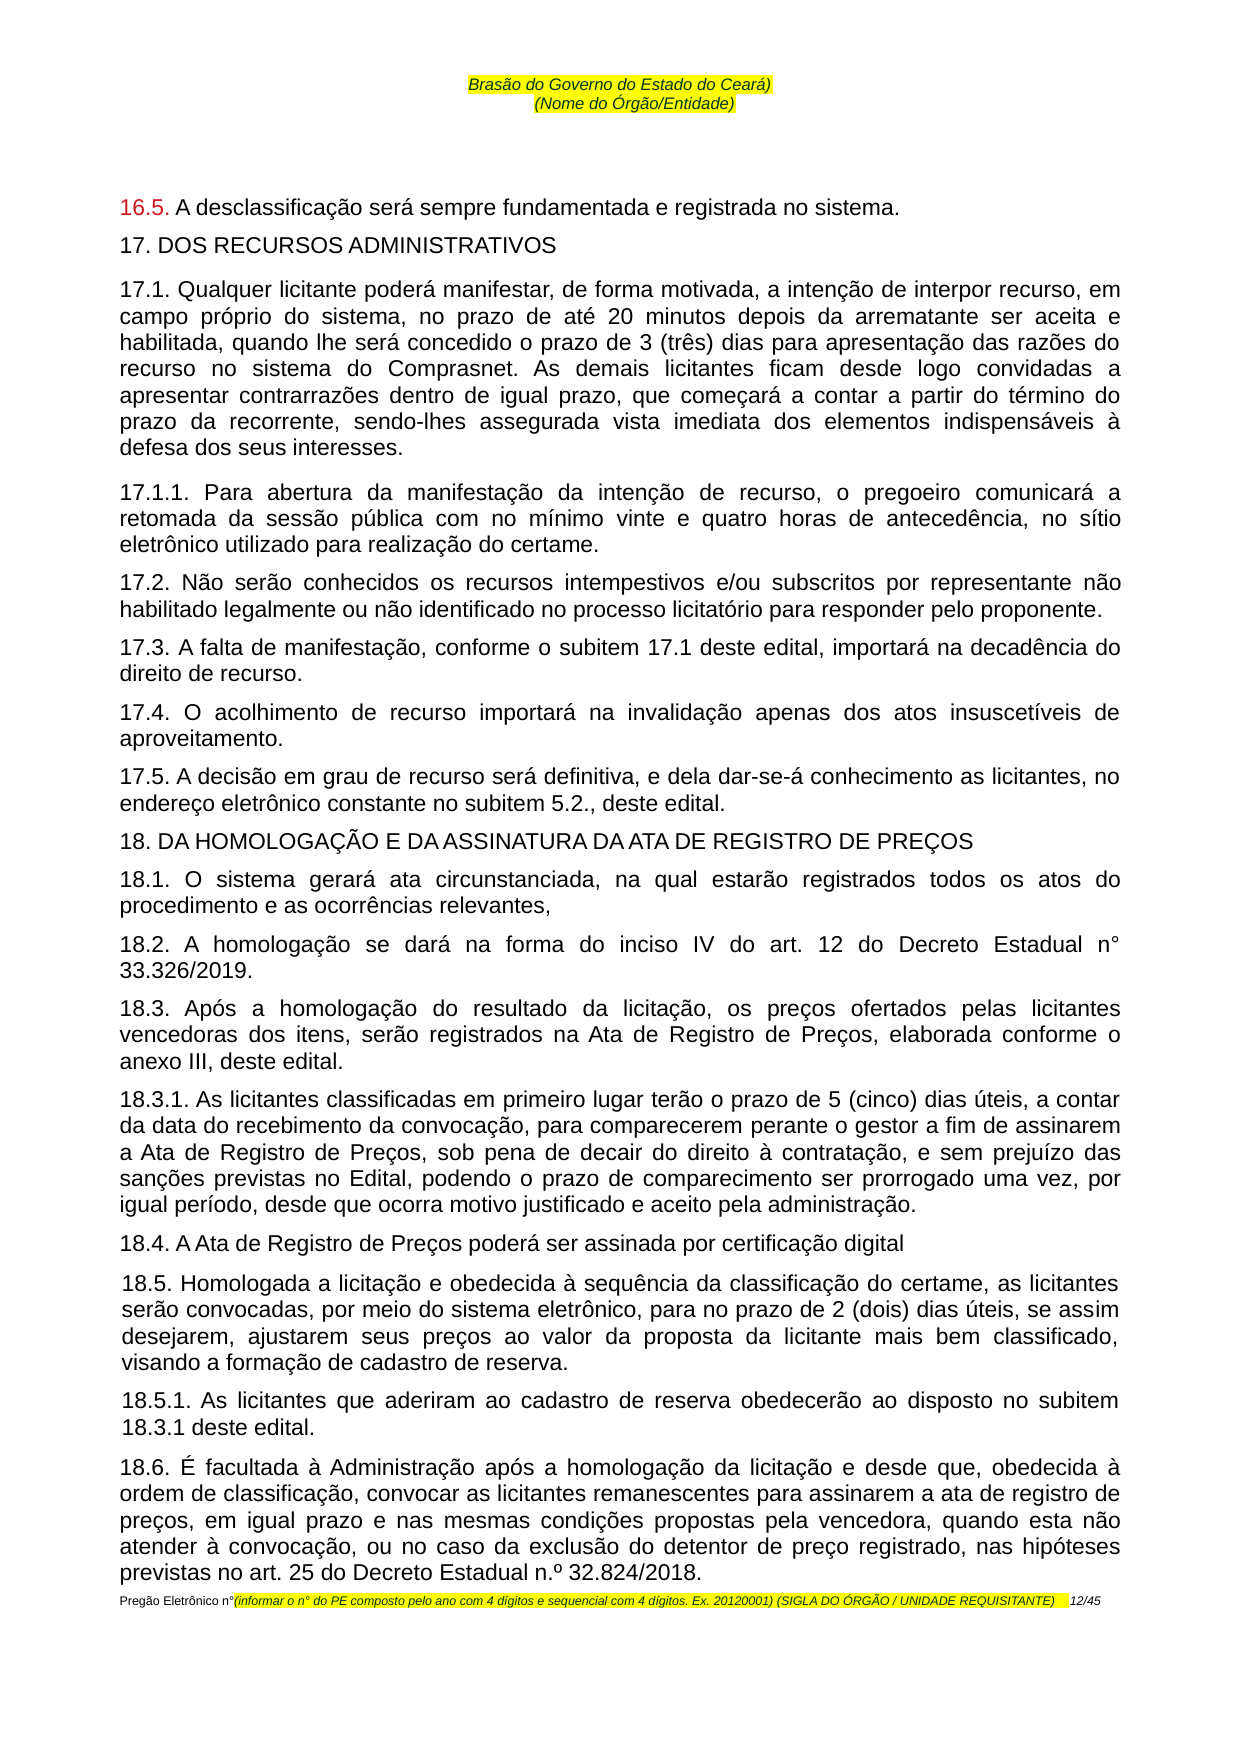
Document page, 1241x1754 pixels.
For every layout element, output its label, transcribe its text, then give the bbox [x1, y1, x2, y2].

text 17. DOS RECURSOS ADMINISTRATIVOS [119, 232, 1121, 258]
text 18.6. É facultada à Administração após a homologação da licitação e desde que, obedecida à ordem de classificação, convocar as licitantes remanescentes para assinarem a ata de registro de preços, em igual prazo e nas mesmas condições propostas pela vencedora, quando esta não atender à convocação, ou no caso da exclusão do detentor de preço registrado, nas hipóteses previstas no art. 25 do Decreto Estadual n.º 32.824/2018. [119, 1454, 1121, 1586]
text 18. DA HOMOLOGAÇÃO E DA ASSINATURA DA ATA DE REGISTRO DE PREÇOS [119, 828, 1121, 854]
text 18.2. A homologação se dará na forma do inciso IV do art. 12 do Decreto Estadual n° 33.326/2019. [119, 931, 1121, 983]
text 18.5.1. As licitantes que aderiram ao cadastro de reserva obedecerão ao disposto no subitem 18.3.1 deste edital. [119, 1385, 1121, 1442]
text 17.2. Não serão conhecidos os recursos intempestivos e/ou subscritos por representante não habilitado legalmente ou não identificado no processo licitatório para responder pelo proponente. [119, 569, 1121, 622]
text 17.3. A falta de manifestação, conforme o subitem 17.1 deste edital, importará na decadência do direito de recurso. [119, 634, 1121, 687]
text 18.3.1. As licitantes classificadas em primeiro lugar terão o prazo de 5 (cinco) dias úteis, a contar da data do recebimento da convocação, para comparecerem perante o gestor a fim de assinarem a Ata de Registro de Preços, sob pena de decair do direito à contratação, e sem prejuízo das sanções previstas no Edital, podendo o prazo de comparecimento ser prorrogado uma vez, por igual período, desde que ocorra motivo justificado e aceito pela administração. [119, 1086, 1121, 1218]
text 17.1. Qualquer licitante poderá manifestar, de forma motivada, a intenção de interpor recurso, em campo próprio do sistema, no prazo de até 20 minutos depois da arrematante ser aceita e habilitada, quando lhe será concedido o prazo de 3 (três) dias para apresentação das razões do recurso no sistema do Comprasnet. As demais licitantes ficam desde logo convidadas a apresentar contrarrazões dentro de igual prazo, que começará a contar a partir do término do prazo da recorrente, sendo-lhes assegurada vista imediata dos elementos indispensáveis à defesa dos seus interesses. [119, 276, 1121, 461]
text 17.5. A decisão em grau de recurso será definitiva, e dela dar-se-á conhecimento as licitantes, no endereço eletrônico constante no subitem 5.2., deste edital. [119, 763, 1121, 816]
text 17.4. O acolhimento de recurso importará na invalidação apenas dos atos insuscetíveis de aproveitamento. [119, 698, 1121, 751]
text 18.1. O sistema gerará ata circunstanciada, na qual estarão registrados todos os atos do procedimento e as ocorrências relevantes, [119, 866, 1121, 919]
text 18.4. A Ata de Registro de Preços poderá ser assinada por certificação digital [119, 1230, 1121, 1256]
text 18.3. Após a homologação do resultado da licitação, os preços ofertados pelas licitantes vencedoras dos itens, serão registrados na Ata de Registro de Preços, elaborada conforme o anexo III, deste edital. [119, 995, 1121, 1074]
text 18.5. Homologada a licitação e obedecida à sequência da classificação do certame, as licitantes serão convocadas, por meio do sistema eletrônico, para no prazo de 2 (dois) dias úteis, se assim desejarem, ajustarem seus preços ao valor da proposta da licitante mais bem classificado, visando a formação de cadastro de reserva. [119, 1268, 1121, 1375]
text 17.1.1. Para abertura da manifestação da intenção de recurso, o pregoeiro comunicará a retomada da sessão pública com no mínimo vinte e quatro horas de antecedência, no sítio eletrônico utilizado para realização do certame. [119, 478, 1121, 557]
text 16.5. A desclassificação será sempre fundamentada e registrada no sistema. [119, 194, 1121, 220]
